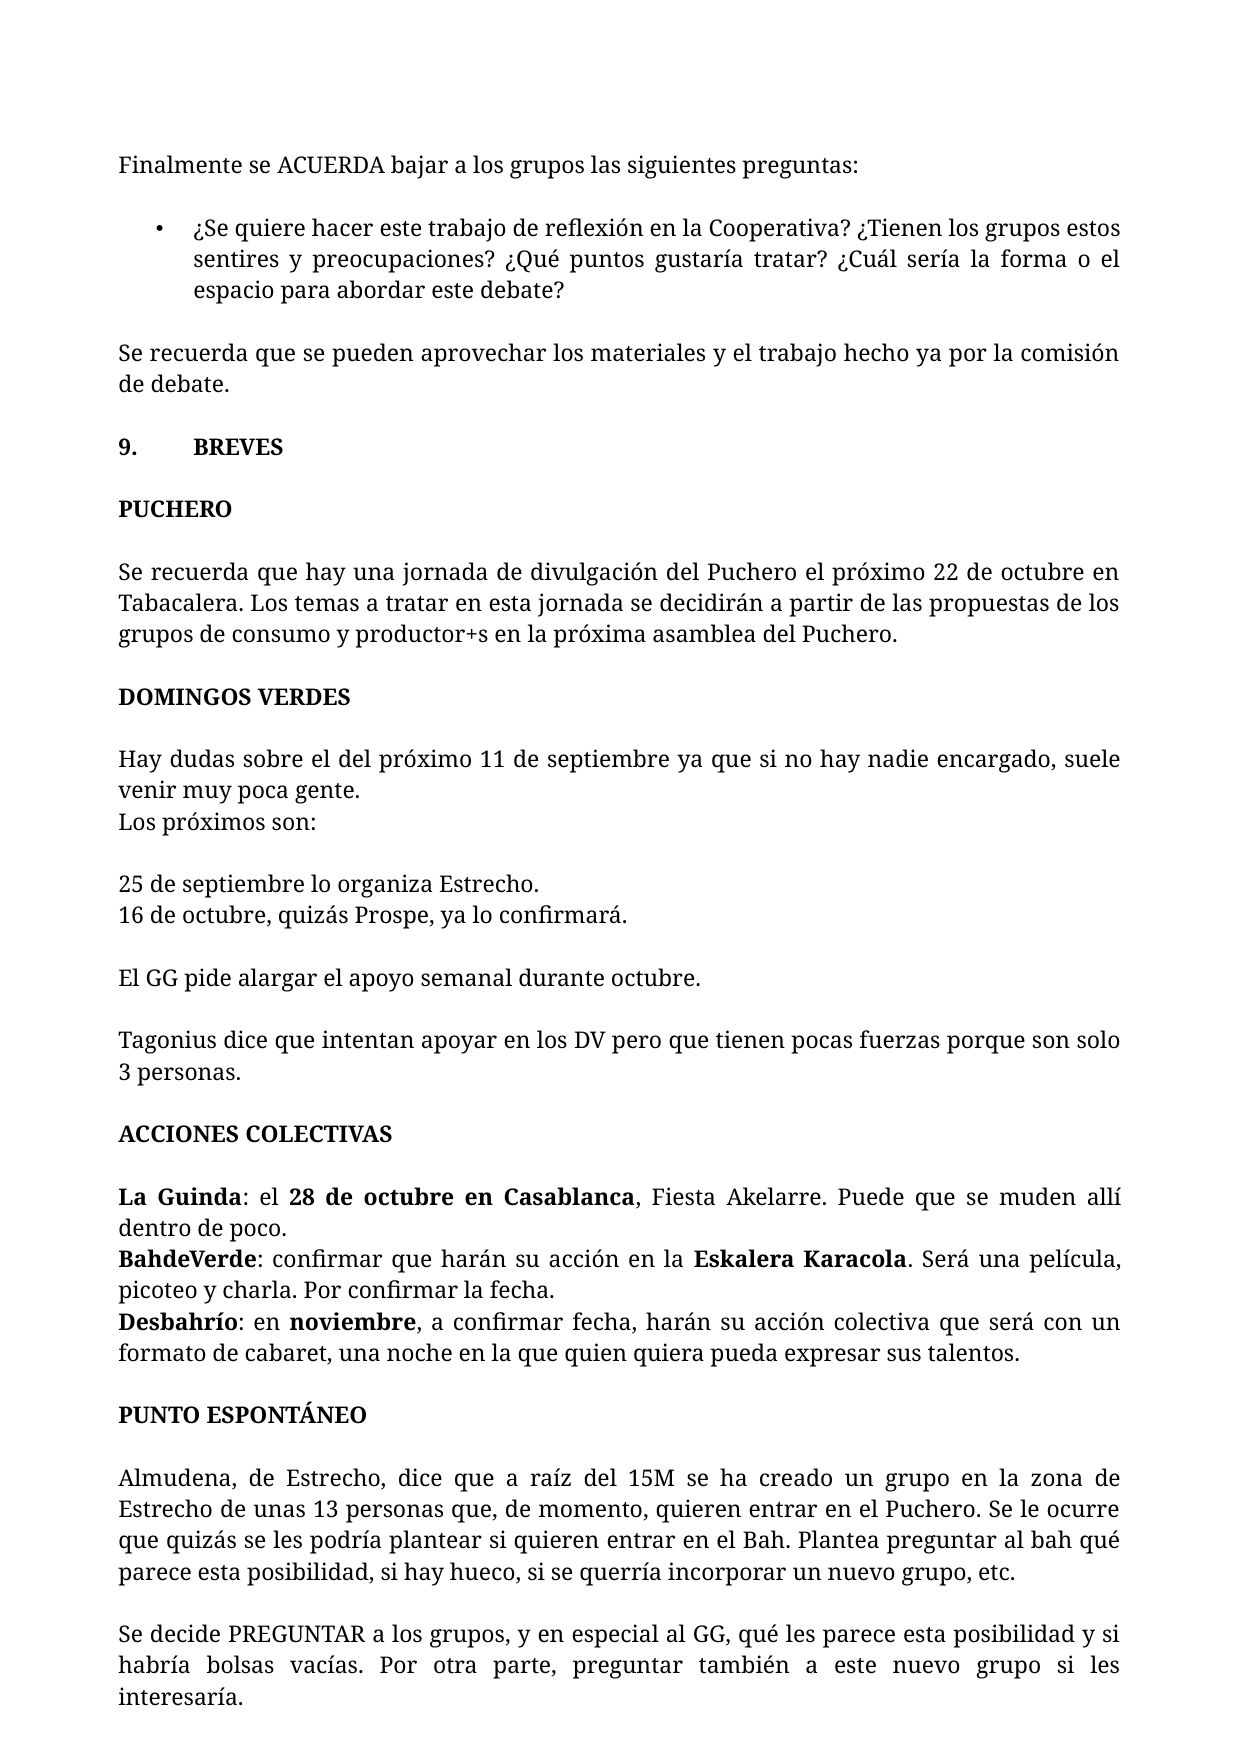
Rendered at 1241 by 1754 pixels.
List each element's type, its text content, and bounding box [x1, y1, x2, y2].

list BREVES [118, 431, 1122, 462]
text Se recuerda que se pueden aprovechar los materiales y el trabajo hecho ya por la comisión de debate. [118, 337, 1122, 399]
text Desbahrío: en noviembre, a confirmar fecha, harán su acción colectiva que será con un formato de cabaret, una noche en la que quien quiera pueda expresar sus talentos. [118, 1306, 1122, 1368]
text BahdeVerde: confirmar que harán su acción en la Eskalera Karacola. Será una película, picoteo y charla. Por confirmar la fecha. [118, 1243, 1122, 1306]
text Hay dudas sobre el del próximo 11 de septiembre ya que si no hay nadie encargado, suele venir muy poca gente. [118, 743, 1122, 806]
text PUNTO ESPONTÁNEO [118, 1399, 1122, 1431]
text Se decide PREGUNTAR a los grupos, y en especial al GG, qué les parece esta posibilidad y si habría bolsas vacías. Por otra parte, preguntar también a este nuevo grupo si les interesaría. [118, 1618, 1122, 1712]
text Los próximos son: [118, 806, 1122, 837]
text El GG pide alargar el apoyo semanal durante octubre. [118, 962, 1122, 993]
text La Guinda: el 28 de octubre en Casablanca, Fiesta Akelarre. Puede que se muden allí dentro de poco. [118, 1181, 1122, 1243]
text ACCIONES COLECTIVAS [118, 1118, 1122, 1149]
text 16 de octubre, quizás Prospe, ya lo confirmará. [118, 899, 1122, 931]
text 25 de septiembre lo organiza Estrecho. [118, 868, 1122, 899]
text Tagonius dice que intentan apoyar en los DV pero que tienen pocas fuerzas porque son solo 3 personas. [118, 1024, 1122, 1087]
text Se recuerda que hay una jornada de divulgación del Puchero el próximo 22 de octubre en Tabacalera. Los temas a tratar en esta jornada se decidirán a partir de las propuestas de los grupos de consumo y productor+s en la próxima asamblea del Puchero. [118, 556, 1122, 649]
list PUCHERO [118, 493, 1122, 524]
text DOMINGOS VERDES [118, 681, 1122, 712]
list ¿Se quiere hacer este trabajo de reflexión en la Cooperativa? ¿Tienen los grupos estos sentires y preocupaciones? ¿Qué puntos gustaría tratar? ¿Cuál sería la forma o el espacio para abordar este debate? [156, 212, 1122, 306]
text Finalmente se ACUERDA bajar a los grupos las siguientes preguntas: [118, 149, 1122, 181]
text Almudena, de Estrecho, dice que a raíz del 15M se ha creado un grupo en la zona de Estrecho de unas 13 personas que, de momento, quieren entrar en el Puchero. Se le ocurre que quizás se les podría plantear si quieren entrar en el Bah. Plantea preguntar al bah qué parece esta posibilidad, si hay hueco, si se querría incorporar un nuevo grupo, etc. [118, 1462, 1122, 1587]
